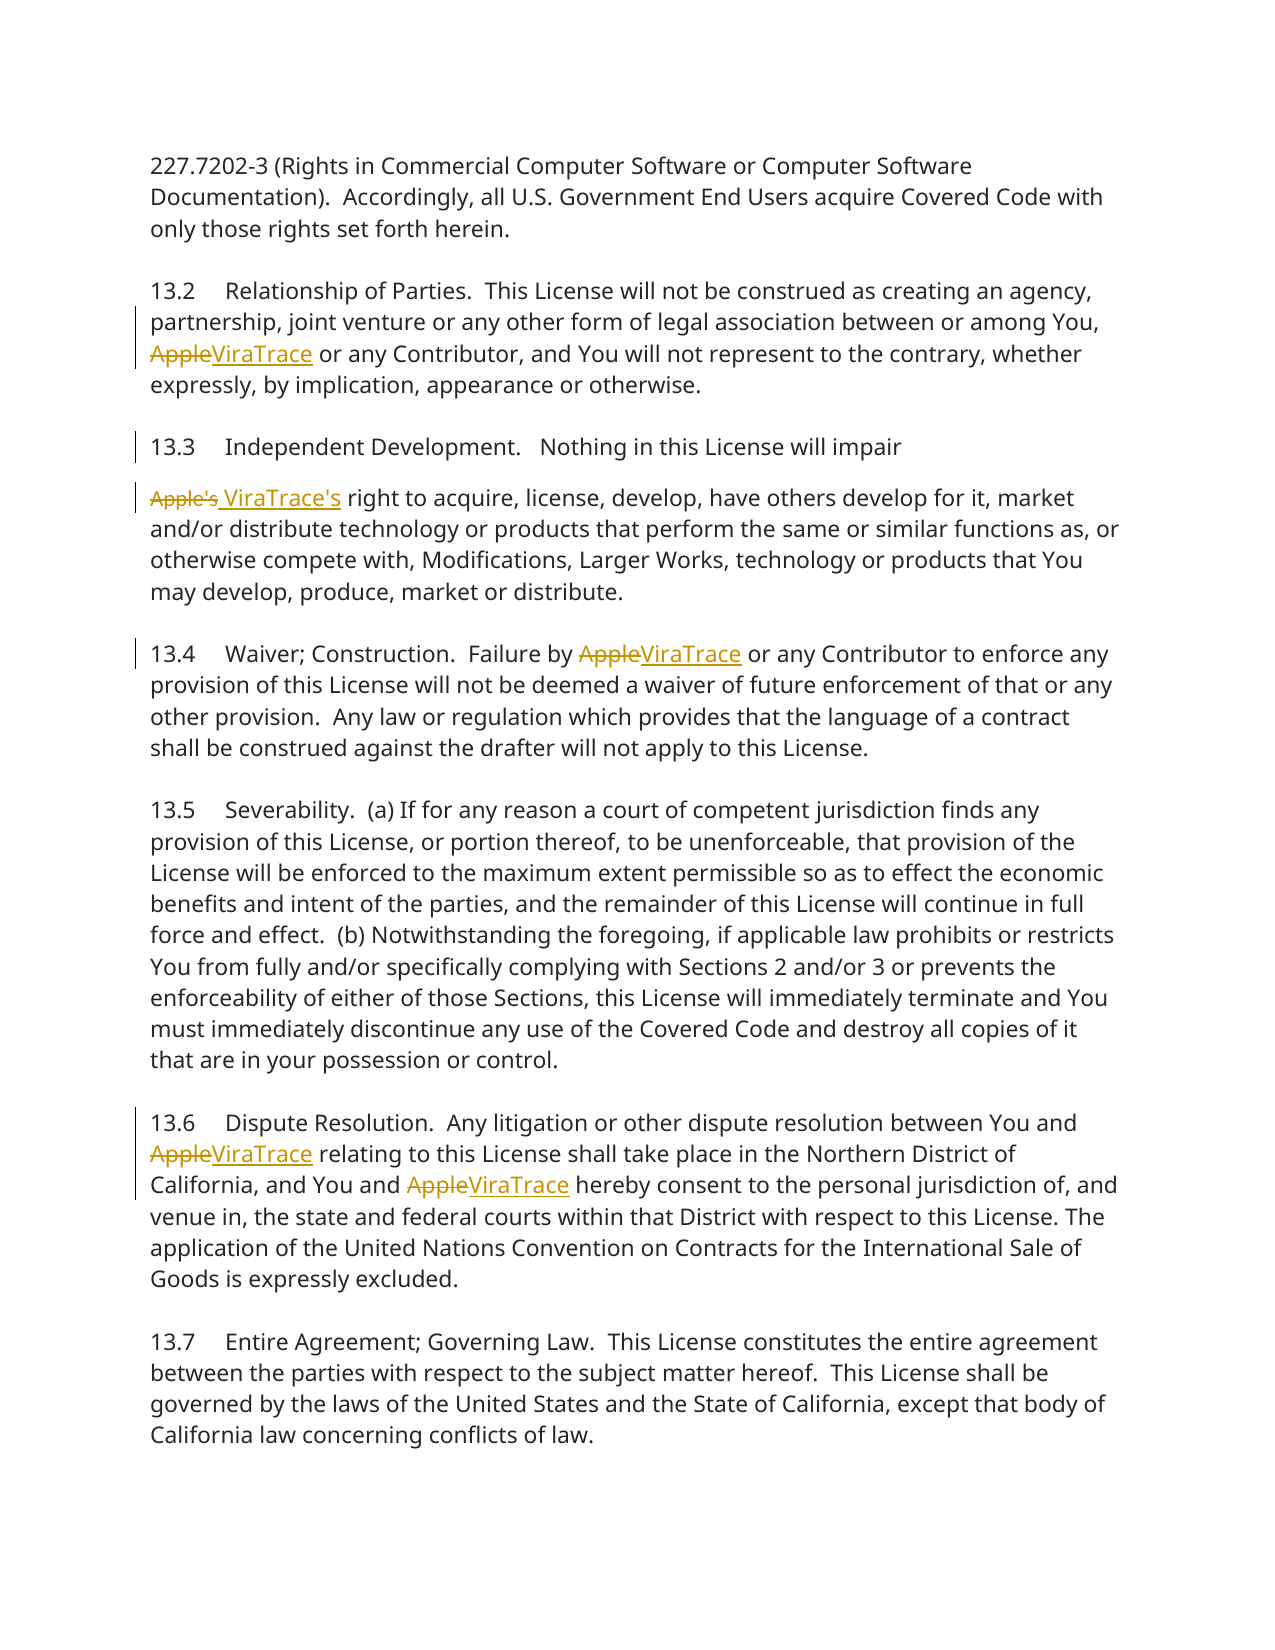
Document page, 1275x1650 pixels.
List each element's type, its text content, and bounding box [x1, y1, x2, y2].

text 13.7 Entire Agreement; Governing Law. This License constitutes the entire agreement between the parties with respect to the subject matter hereof. This License shall be governed by the laws of the United States and the State of California, except that body of California law concerning conflicts of law. [150, 1325, 1125, 1450]
text 13.4 Waiver; Construction. Failure by ViraTrace or any Contributor to enforce any provision of this License will not be deemed a waiver of future enforcement of that or any other provision. Any law or regulation which provides that the language of a contract shall be construed against the drafter will not apply to this License. [150, 638, 1125, 763]
text 13.5 Severability. (a) If for any reason a court of competent jurisdiction finds any provision of this License, or portion thereof, to be unenforceable, that provision of the License will be enforced to the maximum extent permissible so as to effect the economic benefits and intent of the parties, and the remainder of this License will continue in full force and effect. (b) Notwithstanding the foregoing, if applicable law prohibits or restricts You from fully and/or specifically complying with Sections 2 and/or 3 or prevents the enforceability of either of those Sections, this License will immediately terminate and You must immediately discontinue any use of the Covered Code and destroy all copies of it that are in your possession or control. [150, 794, 1125, 1075]
text 13.2 Relationship of Parties. This License will not be construed as creating an agency, partnership, joint venture or any other form of legal association between or among You, ViraTrace or any Contributor, and You will not represent to the contrary, whether expressly, by implication, appearance or otherwise. [150, 275, 1125, 400]
text 13.6 Dispute Resolution. Any litigation or other dispute resolution between You and ViraTrace relating to this License shall take place in the Northern District of California, and You and ViraTrace hereby consent to the personal jurisdiction of, and venue in, the state and federal courts within that District with respect to this License. The application of the United Nations Convention on Contracts for the International Sale of Goods is expressly excluded. [150, 1107, 1125, 1294]
text 227.7202-3 (Rights in Commercial Computer Software or Computer Software Documentation). Accordingly, all U.S. Government End Users acquire Covered Code with only those rights set forth herein. [150, 150, 1125, 244]
text 13.3 Independent Development. Nothing in this License will impair ViraTrace's right to acquire, license, develop, have others develop for it, market and/or distribute technology or products that perform the same or similar functions as, or otherwise compete with, Modifications, Larger Works, technology or products that You may develop, produce, market or distribute. [150, 431, 1125, 462]
